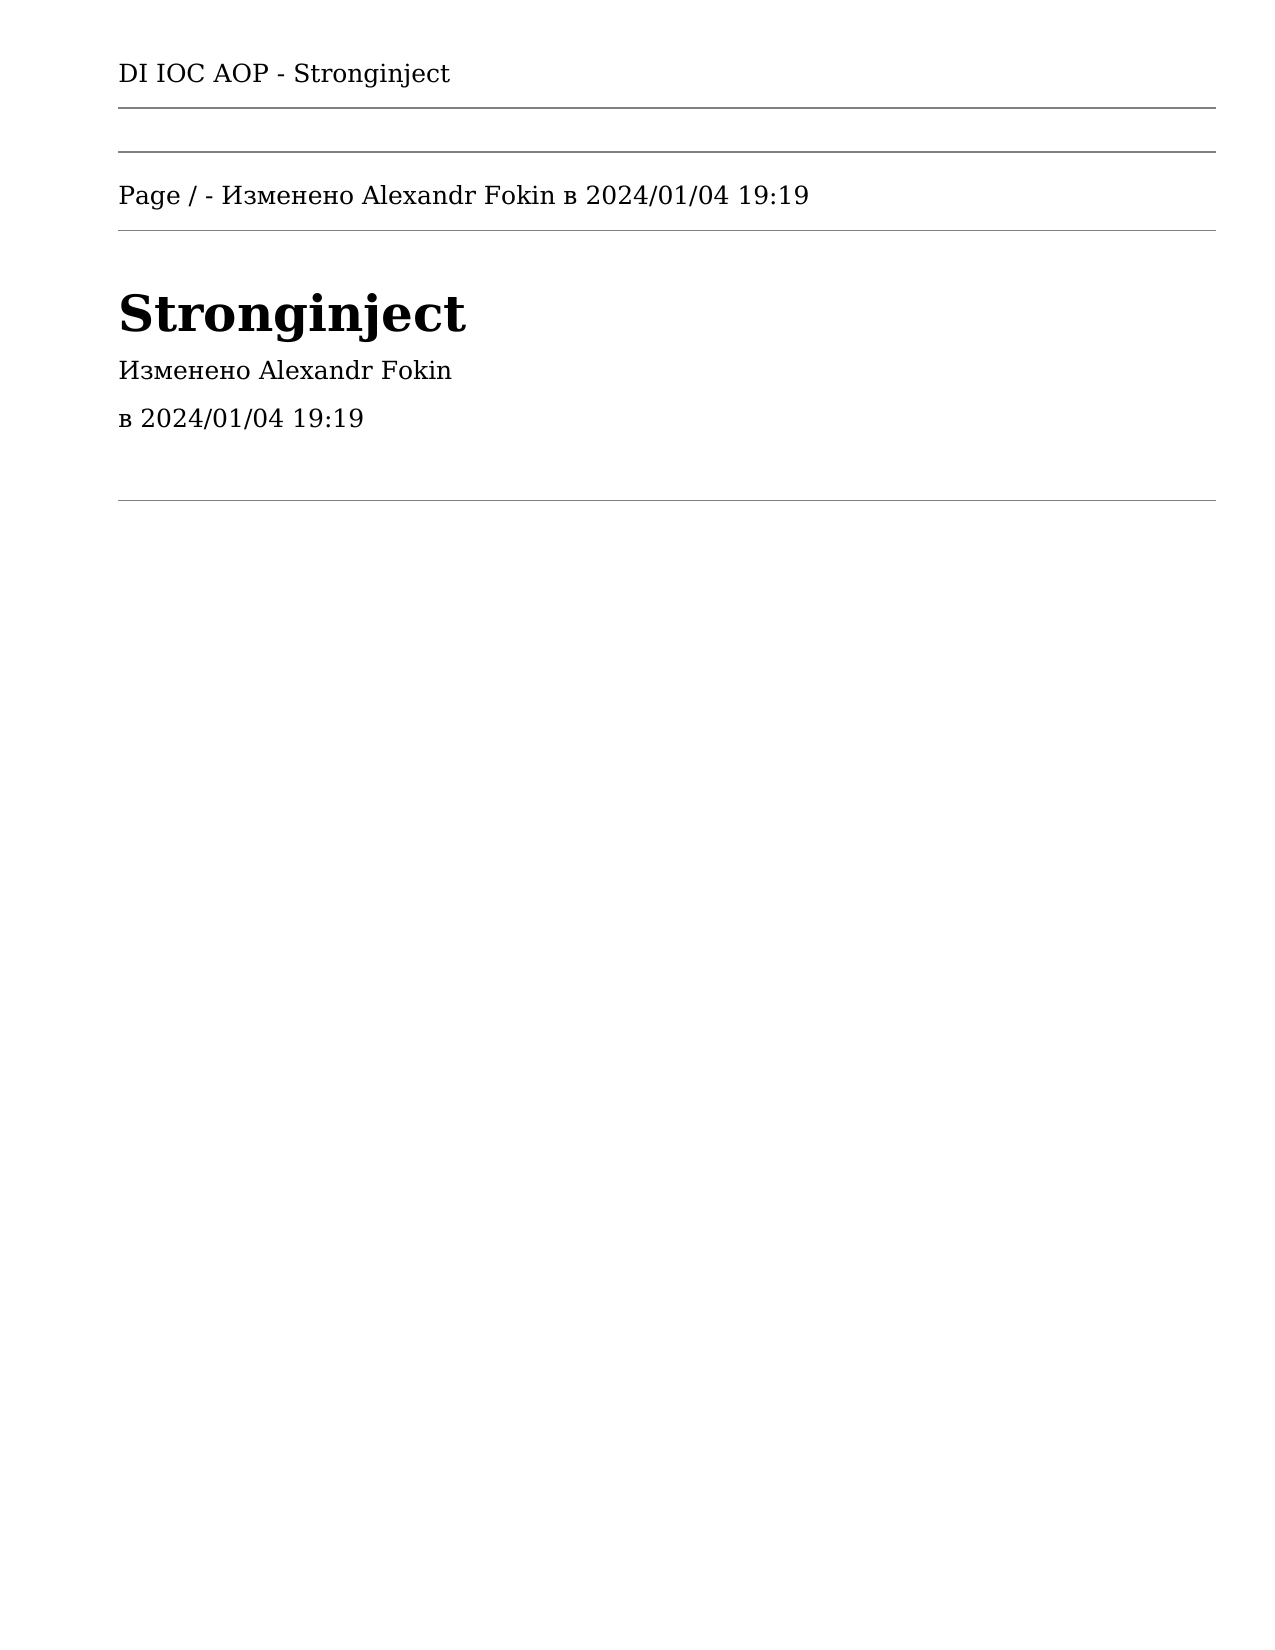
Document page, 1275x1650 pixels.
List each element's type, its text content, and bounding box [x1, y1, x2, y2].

text DI IOC AOP - Stronginject [118, 59, 1216, 88]
text Page / - Изменено Alexandr Fokin в 2024/01/04 19:19 [118, 182, 1216, 211]
text Изменено Alexandr Fokin [118, 356, 1216, 385]
text в 2024/01/04 19:19 [118, 404, 1216, 433]
subtitle Stronginject [118, 284, 1216, 343]
